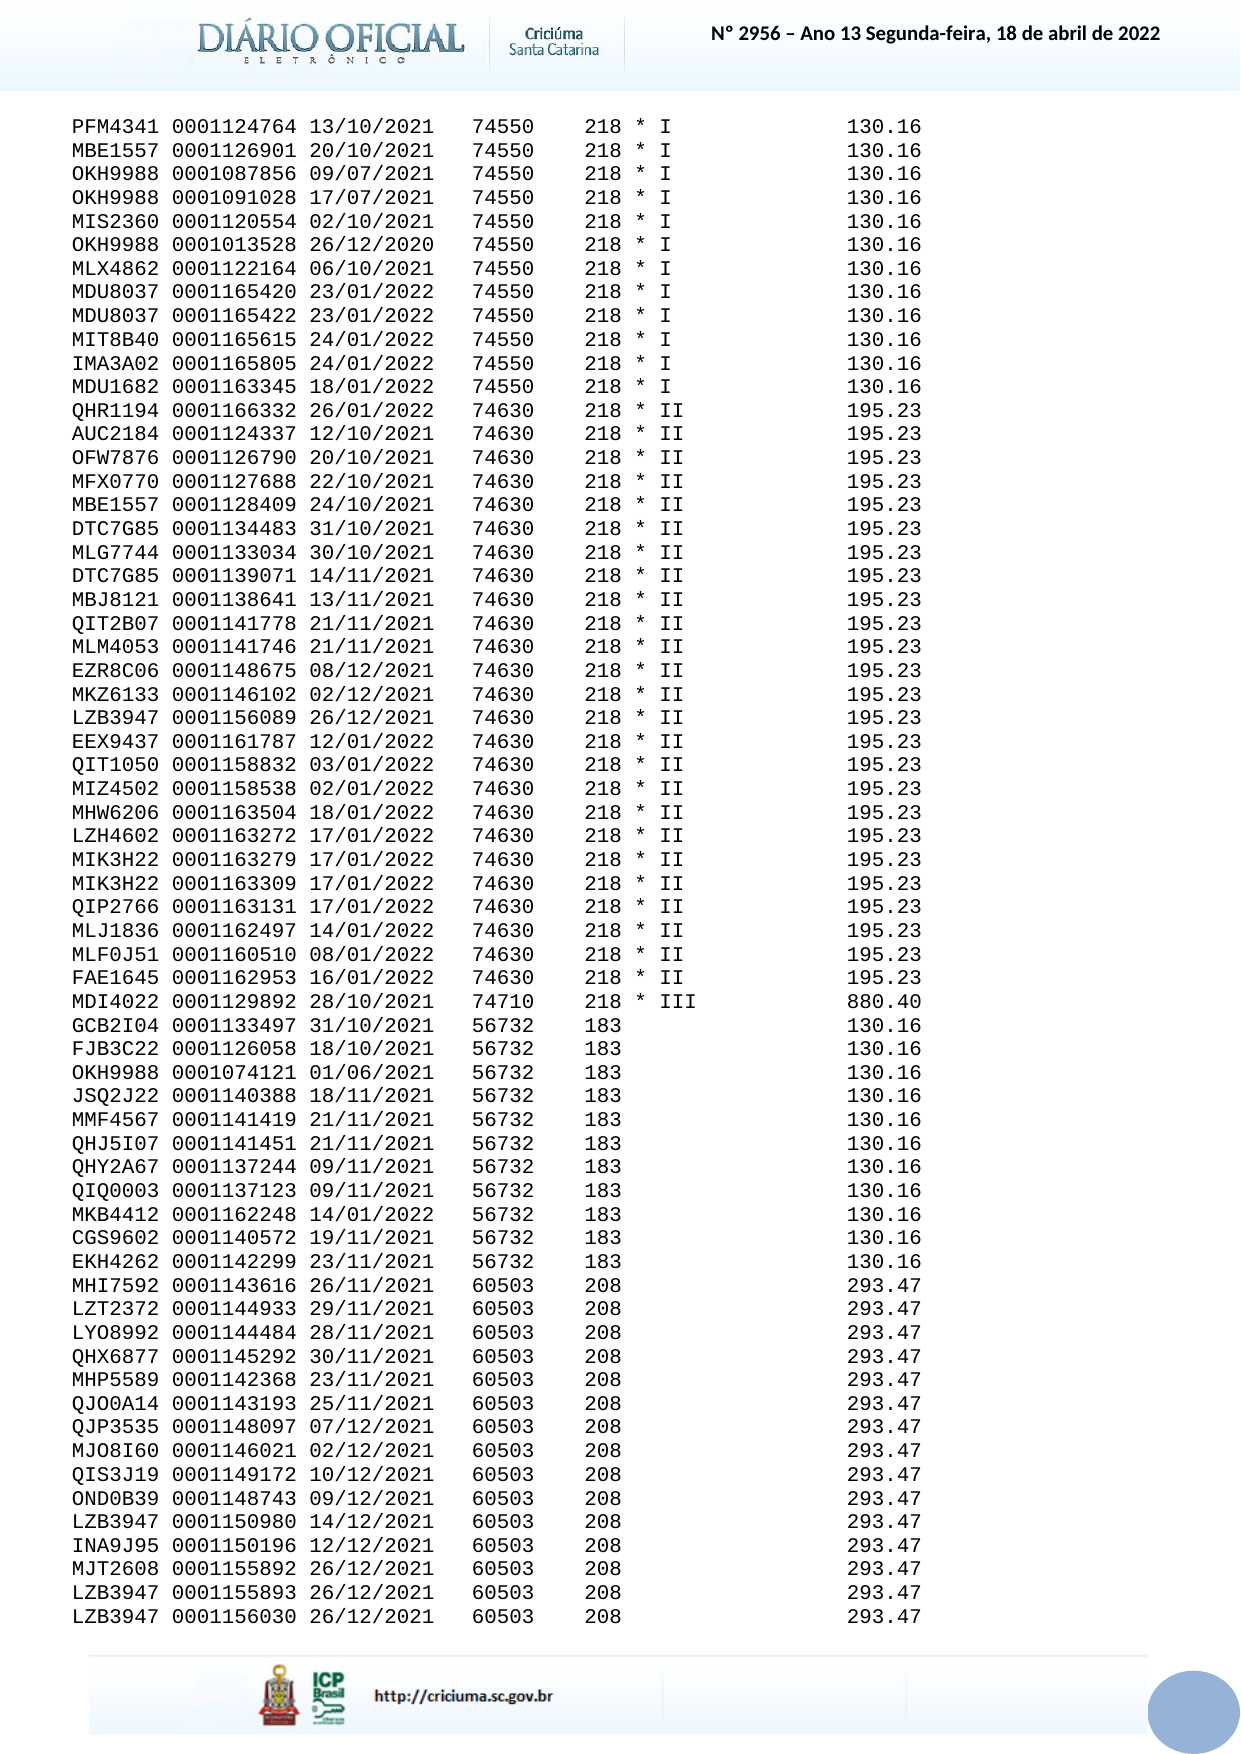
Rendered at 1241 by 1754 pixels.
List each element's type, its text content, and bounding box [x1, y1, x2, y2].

text MKB4412 0001162248 14/01/2022 56732 183 130.16 [59, 1204, 1181, 1227]
text OKH9988 0001074121 01/06/2021 56732 183 130.16 [59, 1062, 1181, 1086]
text INA9J95 0001150196 12/12/2021 60503 208 293.47 [59, 1535, 1181, 1558]
text LZB3947 0001150980 14/12/2021 60503 208 293.47 [59, 1511, 1181, 1535]
text LYO8992 0001144484 28/11/2021 60503 208 293.47 [59, 1322, 1181, 1346]
text QIQ0003 0001137123 09/11/2021 56732 183 130.16 [59, 1180, 1181, 1204]
text MHP5589 0001142368 23/11/2021 60503 208 293.47 [59, 1369, 1181, 1393]
text GCB2I04 0001133497 31/10/2021 56732 183 130.16 [59, 1014, 1181, 1038]
text MBE1557 0001128409 24/10/2021 74630 218 * II 195.23 [59, 494, 1181, 518]
text MHI7592 0001143616 26/11/2021 60503 208 293.47 [59, 1275, 1181, 1298]
text MLG7744 0001133034 30/10/2021 74630 218 * II 195.23 [59, 542, 1181, 565]
text OKH9988 0001091028 17/07/2021 74550 218 * I 130.16 [59, 187, 1181, 211]
text PFM4341 0001124764 13/10/2021 74550 218 * I 130.16 [59, 116, 1181, 140]
text EKH4262 0001142299 23/11/2021 56732 183 130.16 [59, 1251, 1181, 1275]
text MDI4022 0001129892 28/10/2021 74710 218 * III 880.40 [59, 991, 1181, 1014]
text EZR8C06 0001148675 08/12/2021 74630 218 * II 195.23 [59, 660, 1181, 683]
text MMF4567 0001141419 21/11/2021 56732 183 130.16 [59, 1109, 1181, 1133]
text AUC2184 0001124337 12/10/2021 74630 218 * II 195.23 [59, 423, 1181, 447]
text MDU8037 0001165422 23/01/2022 74550 218 * I 130.16 [59, 305, 1181, 329]
text MLJ1836 0001162497 14/01/2022 74630 218 * II 195.23 [59, 920, 1181, 944]
text QIT1050 0001158832 03/01/2022 74630 218 * II 195.23 [59, 754, 1181, 778]
text OKH9988 0001087856 09/07/2021 74550 218 * I 130.16 [59, 163, 1181, 187]
text JSQ2J22 0001140388 18/11/2021 56732 183 130.16 [59, 1086, 1181, 1109]
text MLM4053 0001141746 21/11/2021 74630 218 * II 195.23 [59, 636, 1181, 660]
text MIK3H22 0001163279 17/01/2022 74630 218 * II 195.23 [59, 849, 1181, 873]
text CGS9602 0001140572 19/11/2021 56732 183 130.16 [59, 1227, 1181, 1251]
text QHJ5I07 0001141451 21/11/2021 56732 183 130.16 [59, 1133, 1181, 1156]
text QIT2B07 0001141778 21/11/2021 74630 218 * II 195.23 [59, 613, 1181, 636]
text QHX6877 0001145292 30/11/2021 60503 208 293.47 [59, 1346, 1181, 1369]
text QJO0A14 0001143193 25/11/2021 60503 208 293.47 [59, 1393, 1181, 1417]
text MKZ6133 0001146102 02/12/2021 74630 218 * II 195.23 [59, 683, 1181, 707]
text LZT2372 0001144933 29/11/2021 60503 208 293.47 [59, 1298, 1181, 1322]
text LZB3947 0001156089 26/12/2021 74630 218 * II 195.23 [59, 707, 1181, 731]
text QHR1194 0001166332 26/01/2022 74630 218 * II 195.23 [59, 400, 1181, 423]
text OFW7876 0001126790 20/10/2021 74630 218 * II 195.23 [59, 447, 1181, 471]
text FAE1645 0001162953 16/01/2022 74630 218 * II 195.23 [59, 967, 1181, 991]
text MJO8I60 0001146021 02/12/2021 60503 208 293.47 [59, 1440, 1181, 1464]
text IMA3A02 0001165805 24/01/2022 74550 218 * I 130.16 [59, 352, 1181, 376]
text MJT2608 0001155892 26/12/2021 60503 208 293.47 [59, 1558, 1181, 1582]
text QJP3535 0001148097 07/12/2021 60503 208 293.47 [59, 1417, 1181, 1440]
text MLF0J51 0001160510 08/01/2022 74630 218 * II 195.23 [59, 944, 1181, 967]
text LZB3947 0001156030 26/12/2021 60503 208 293.47 [59, 1606, 1181, 1629]
text LZH4602 0001163272 17/01/2022 74630 218 * II 195.23 [59, 825, 1181, 849]
text MBJ8121 0001138641 13/11/2021 74630 218 * II 195.23 [59, 589, 1181, 613]
text MIK3H22 0001163309 17/01/2022 74630 218 * II 195.23 [59, 873, 1181, 896]
text OKH9988 0001013528 26/12/2020 74550 218 * I 130.16 [59, 234, 1181, 258]
text QIP2766 0001163131 17/01/2022 74630 218 * II 195.23 [59, 896, 1181, 920]
text EEX9437 0001161787 12/01/2022 74630 218 * II 195.23 [59, 731, 1181, 754]
text QIS3J19 0001149172 10/12/2021 60503 208 293.47 [59, 1464, 1181, 1487]
text MIZ4502 0001158538 02/01/2022 74630 218 * II 195.23 [59, 778, 1181, 802]
text OND0B39 0001148743 09/12/2021 60503 208 293.47 [59, 1487, 1181, 1511]
text MIS2360 0001120554 02/10/2021 74550 218 * I 130.16 [59, 211, 1181, 234]
text MLX4862 0001122164 06/10/2021 74550 218 * I 130.16 [59, 258, 1181, 282]
text MBE1557 0001126901 20/10/2021 74550 218 * I 130.16 [59, 140, 1181, 163]
text FJB3C22 0001126058 18/10/2021 56732 183 130.16 [59, 1038, 1181, 1062]
text MDU8037 0001165420 23/01/2022 74550 218 * I 130.16 [59, 282, 1181, 305]
text DTC7G85 0001134483 31/10/2021 74630 218 * II 195.23 [59, 518, 1181, 542]
text QHY2A67 0001137244 09/11/2021 56732 183 130.16 [59, 1156, 1181, 1180]
text MHW6206 0001163504 18/01/2022 74630 218 * II 195.23 [59, 802, 1181, 825]
text MDU1682 0001163345 18/01/2022 74550 218 * I 130.16 [59, 376, 1181, 400]
text DTC7G85 0001139071 14/11/2021 74630 218 * II 195.23 [59, 565, 1181, 589]
text MIT8B40 0001165615 24/01/2022 74550 218 * I 130.16 [59, 329, 1181, 352]
text LZB3947 0001155893 26/12/2021 60503 208 293.47 [59, 1582, 1181, 1606]
text MFX0770 0001127688 22/10/2021 74630 218 * II 195.23 [59, 471, 1181, 494]
